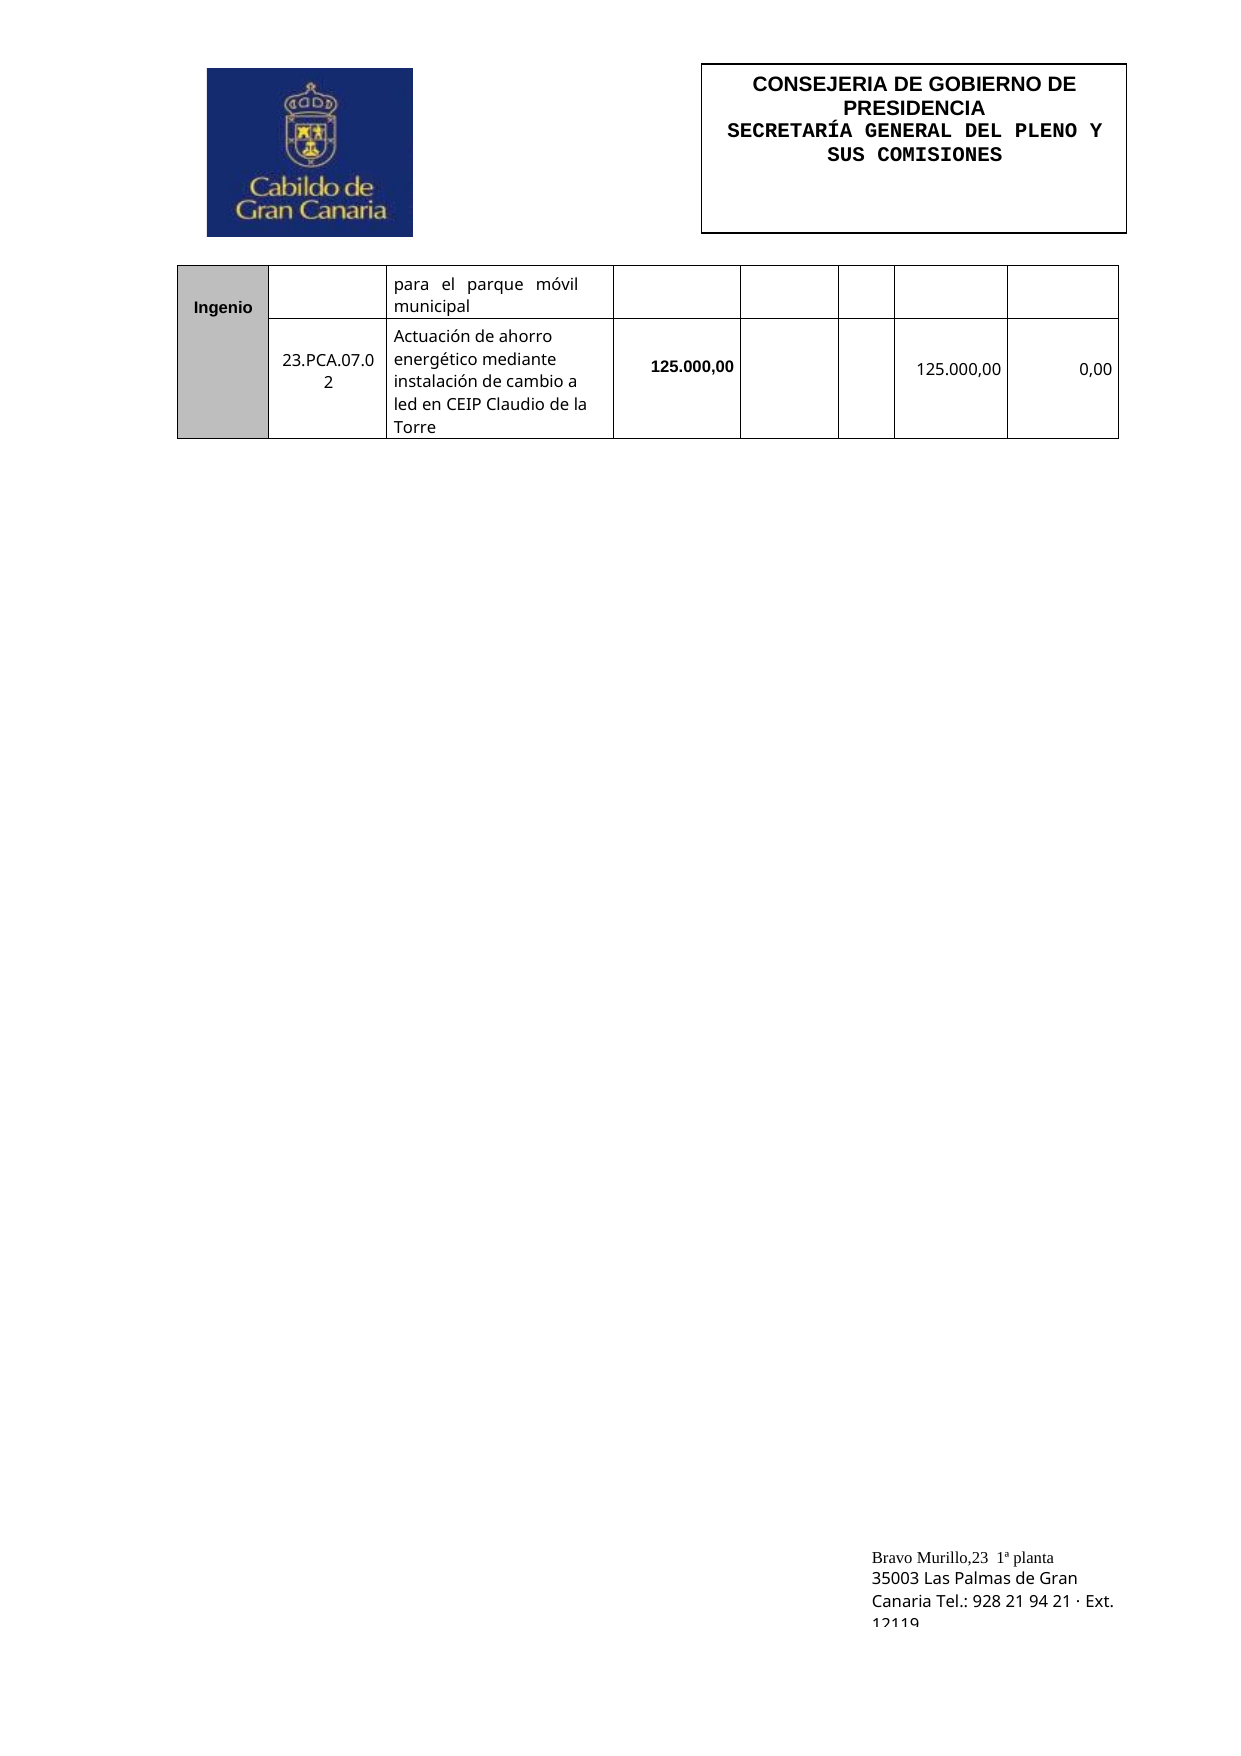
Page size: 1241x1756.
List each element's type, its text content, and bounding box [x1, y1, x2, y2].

table_cell 125.000,00 [614, 319, 740, 438]
table_cell 125.000,00 [895, 319, 1007, 438]
table_cell [269, 266, 386, 317]
table_cell [839, 266, 894, 317]
table_cell 23.PCA.07.0 2 [269, 319, 386, 438]
table_cell [614, 266, 740, 317]
table_cell [895, 266, 1007, 317]
table_cell para el parque móvil municipal [387, 266, 613, 317]
table_cell [839, 319, 894, 438]
table_cell [741, 319, 838, 438]
table_cell Ingenio [178, 266, 268, 438]
table_cell 0,00 [1008, 319, 1118, 438]
table_cell [741, 266, 838, 317]
table_cell [1008, 266, 1118, 317]
table_cell Actuación de ahorro energético mediante instalación de cambio a led en CEIP Claudio de la Torre [387, 319, 613, 438]
